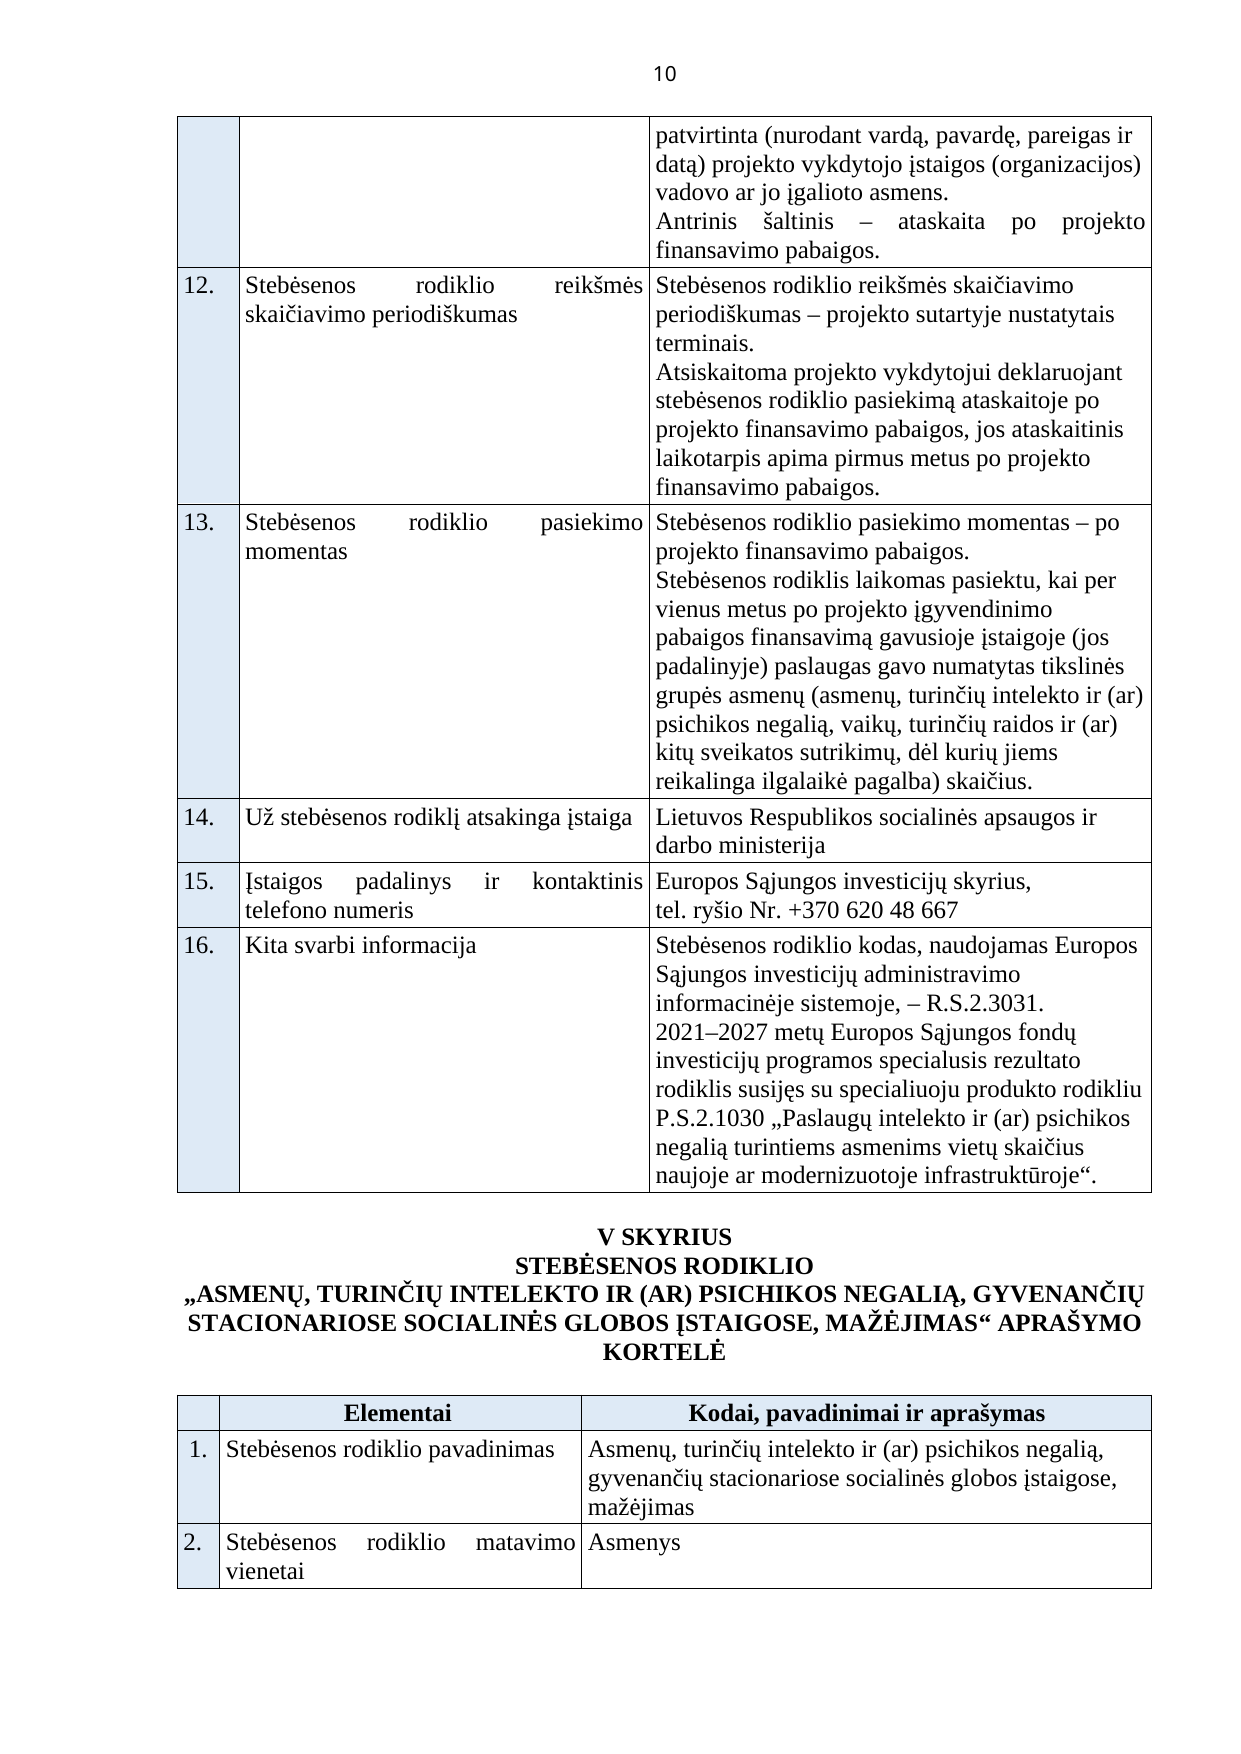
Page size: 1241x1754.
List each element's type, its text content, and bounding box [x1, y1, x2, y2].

table_cell Asmenys [582, 1524, 1151, 1588]
table_cell Stebėsenos rodiklio pavadinimas [220, 1431, 581, 1523]
table_cell Stebėsenos rodiklio pasiekimo momentas [240, 505, 649, 798]
table_header Kodai, pavadinimai ir aprašymas [582, 1396, 1151, 1430]
table_cell Lietuvos Respublikos socialinės apsaugos ir darbo ministerija [650, 799, 1151, 862]
table_cell Europos Sąjungos investicijų skyrius, tel. ryšio Nr. +370 620 48 667 [650, 863, 1151, 927]
table_cell [240, 117, 649, 267]
table_cell [178, 117, 239, 267]
table_header Elementai [220, 1396, 581, 1430]
table_cell Įstaigos padalinys ir kontaktinis telefono numeris [240, 863, 649, 927]
text „ASMENŲ, TURINČIŲ INTELEKTO IR (AR) PSICHIKOS NEGALIĄ, GYVENANČIŲ STACIONARIOSE SOCIALINĖS GLOBOS ĮSTAIGOSE, MAŽĖJIMAS“ APRAŠYMO KORTELĖ [177, 1279, 1152, 1366]
table_cell 12. [178, 268, 239, 503]
table_cell Kita svarbi informacija [240, 928, 649, 1192]
table_cell 14. [178, 799, 239, 862]
table_cell Už stebėsenos rodiklį atsakinga įstaiga [240, 799, 649, 862]
table_cell 2. [178, 1524, 219, 1588]
text STEBĖSENOS RODIKLIO [177, 1251, 1152, 1279]
table_cell Stebėsenos rodiklio reikšmės skaičiavimo periodiškumas – projekto sutartyje nustatytais terminais. Atsiskaitoma projekto vykdytojui deklaruojant stebėsenos rodiklio pasiekimą ataskaitoje po projekto finansavimo pabaigos, jos ataskaitinis laikotarpis apima pirmus metus po projekto finansavimo pabaigos. [650, 268, 1151, 503]
table_cell 16. [178, 928, 239, 1192]
table_cell 15. [178, 863, 239, 927]
table_cell Stebėsenos rodiklio kodas, naudojamas Europos Sąjungos investicijų administravimo informacinėje sistemoje, – R.S.2.3031. 2021–2027 metų Europos Sąjungos fondų investicijų programos specialusis rezultato rodiklis susijęs su specialiuoju produkto rodikliu P.S.2.1030 „Paslaugų intelekto ir (ar) psichikos negalią turintiems asmenims vietų skaičius naujoje ar modernizuotoje infrastruktūroje“. [650, 928, 1151, 1192]
table_cell Stebėsenos rodiklio matavimo vienetai [220, 1524, 581, 1588]
table_cell Stebėsenos rodiklio reikšmės skaičiavimo periodiškumas [240, 268, 649, 503]
table_cell 1. [178, 1431, 219, 1523]
table_cell patvirtinta (nurodant vardą, pavardę, pareigas ir datą) projekto vykdytojo įstaigos (organizacijos) vadovo ar jo įgalioto asmens. Antrinis šaltinis – ataskaita po projekto finansavimo pabaigos. [650, 117, 1151, 267]
table_cell 13. [178, 505, 239, 798]
table_cell Asmenų, turinčių intelekto ir (ar) psichikos negalią, gyvenančių stacionariose socialinės globos įstaigose, mažėjimas [582, 1431, 1151, 1523]
text V SKYRIUS [177, 1222, 1152, 1251]
table_cell Stebėsenos rodiklio pasiekimo momentas – po projekto finansavimo pabaigos. Stebėsenos rodiklis laikomas pasiektu, kai per vienus metus po projekto įgyvendinimo pabaigos finansavimą gavusioje įstaigoje (jos padalinyje) paslaugas gavo numatytas tikslinės grupės asmenų (asmenų, turinčių intelekto ir (ar) psichikos negalią, vaikų, turinčių raidos ir (ar) kitų sveikatos sutrikimų, dėl kurių jiems reikalinga ilgalaikė pagalba) skaičius. [650, 505, 1151, 798]
table_header [178, 1396, 219, 1430]
